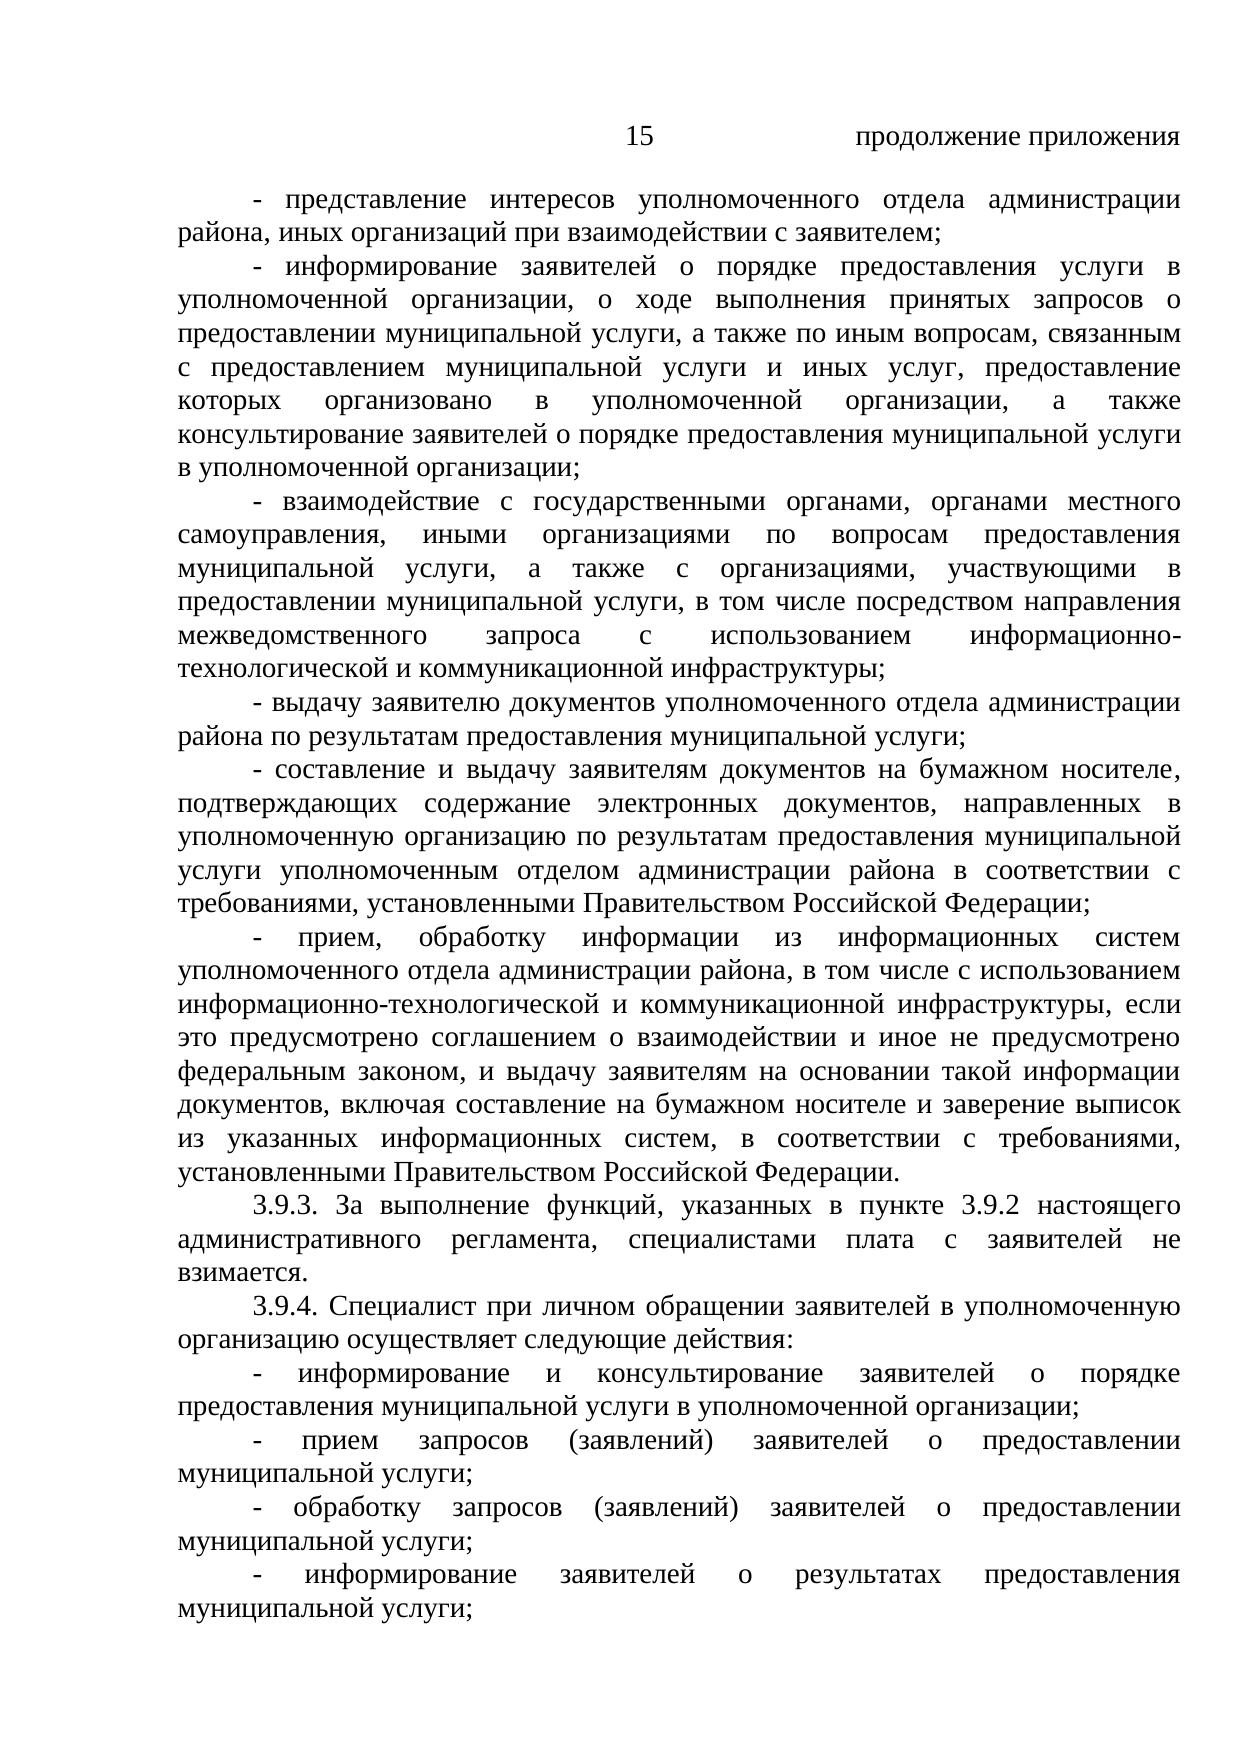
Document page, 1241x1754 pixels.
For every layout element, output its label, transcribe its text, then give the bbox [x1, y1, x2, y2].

text - представление интересов уполномоченного отдела администрации района, иных организаций при взаимодействии с заявителем; [177, 181, 1181, 248]
text - обработку запросов (заявлений) заявителей о предоставлении муниципальной услуги; [177, 1489, 1181, 1556]
text - прием запросов (заявлений) заявителей о предоставлении муниципальной услуги; [177, 1422, 1181, 1489]
text - информирование и консультирование заявителей о порядке предоставления муниципальной услуги в уполномоченной организации; [177, 1355, 1181, 1422]
text 3.9.4. Специалист при личном обращении заявителей в уполномоченную организацию осуществляет следующие действия: [177, 1288, 1181, 1355]
text - прием, обработку информации из информационных систем уполномоченного отдела администрации района, в том числе с использованием информационно-технологической и коммуникационной инфраструктуры, если это предусмотрено соглашением о взаимодействии и иное не предусмотрено федеральным законом, и выдачу заявителям на основании такой информации документов, включая составление на бумажном носителе и заверение выписок из указанных информационных систем, в соответствии с требованиями, установленными Правительством Российской Федерации. [177, 919, 1181, 1187]
text - составление и выдачу заявителям документов на бумажном носителе, подтверждающих содержание электронных документов, направленных в уполномоченную организацию по результатам предоставления муниципальной услуги уполномоченным отделом администрации района в соответствии с требованиями, установленными Правительством Российской Федерации; [177, 751, 1181, 919]
text - информирование заявителей о порядке предоставления услуги в уполномоченной организации, о ходе выполнения принятых запросов о предоставлении муниципальной услуги, а также по иным вопросам, связанным с предоставлением муниципальной услуги и иных услуг, предоставление которых организовано в уполномоченной организации, а также консультирование заявителей о порядке предоставления муниципальной услуги в уполномоченной организации; [177, 248, 1181, 483]
text - взаимодействие с государственными органами, органами местного самоуправления, иными организациями по вопросам предоставления муниципальной услуги, а также с организациями, участвующими в предоставлении муниципальной услуги, в том числе посредством направления межведомственного запроса с использованием информационно-технологической и коммуникационной инфраструктуры; [177, 483, 1181, 684]
text - выдачу заявителю документов уполномоченного отдела администрации района по результатам предоставления муниципальной услуги; [177, 684, 1181, 751]
text - информирование заявителей о результатах предоставления муниципальной услуги; [177, 1556, 1181, 1623]
text 3.9.3. За выполнение функций, указанных в пункте 3.9.2 настоящего административного регламента, специалистами плата с заявителей не взимается. [177, 1187, 1181, 1288]
